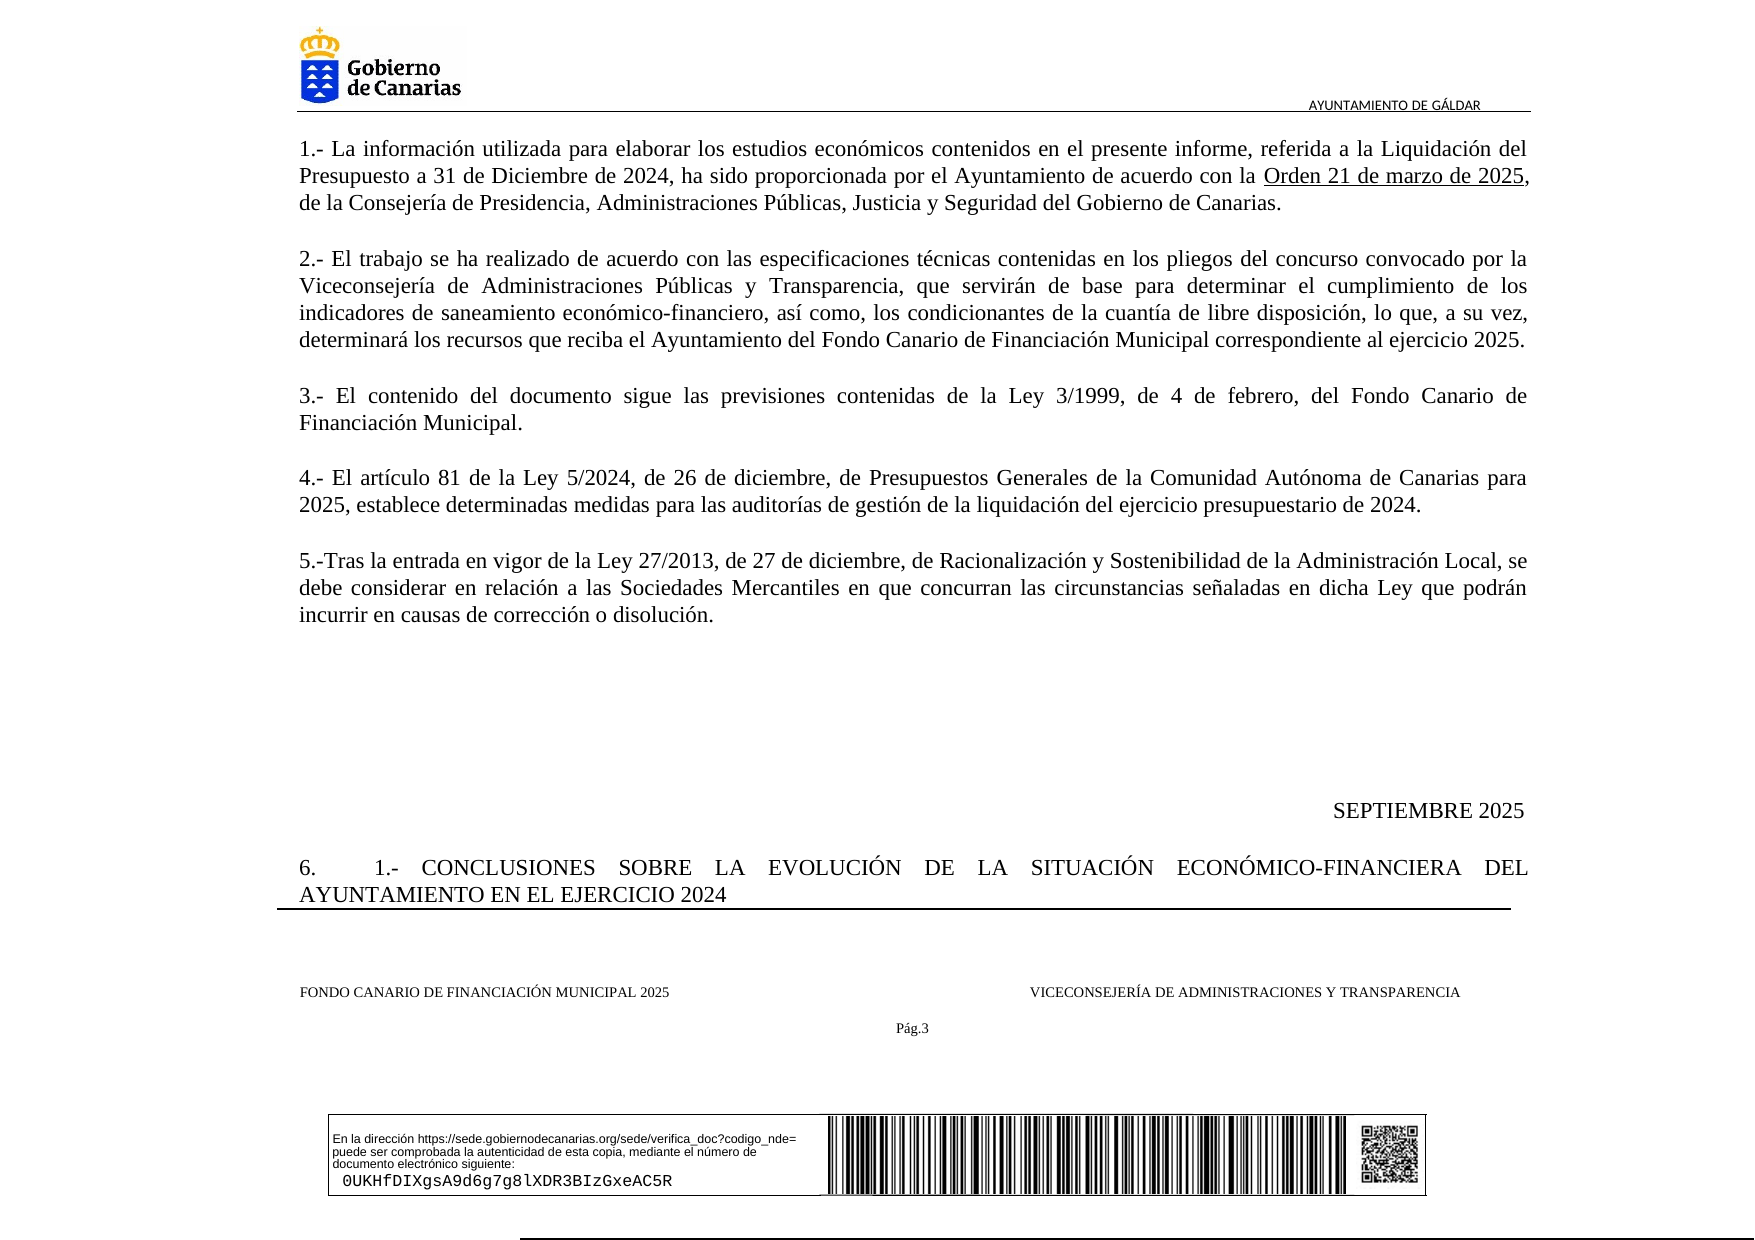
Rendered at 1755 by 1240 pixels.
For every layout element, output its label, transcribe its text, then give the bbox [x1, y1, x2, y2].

text SEPTIEMBRE 2025 [278, 797, 1530, 824]
text 3.- El contenido del documento sigue las previsiones contenidas de la Ley 3/1999, de 4 de febrero, del Fondo Canario de Financiación Municipal. [299, 382, 1530, 435]
text 2.- El trabajo se ha realizado de acuerdo con las especificaciones técnicas contenidas en los pliegos del concurso convocado por la Viceconsejería de Administraciones Públicas y Transparencia, que servirán de base para determinar el cumplimiento de los indicadores de saneamiento económico-financiero, así como, los condicionantes de la cuantía de libre disposición, lo que, a su vez, determinará los recursos que reciba el Ayuntamiento del Fondo Canario de Financiación Municipal correspondiente al ejercicio 2025. [299, 245, 1530, 352]
text 4.- El artículo 81 de la Ley 5/2024, de 26 de diciembre, de Presupuestos Generales de la Comunidad Autónoma de Canarias para 2025, establece determinadas medidas para las auditorías de gestión de la liquidación del ejercicio presupuestario de 2024. [299, 464, 1530, 518]
text 1.- La información utilizada para elaborar los estudios económicos contenidos en el presente informe, referida a la Liquidación del Presupuesto a 31 de Diciembre de 2024, ha sido proporcionada por el Ayuntamiento de acuerdo con la Orden 21 de marzo de 2025, de la Consejería de Presidencia, Administraciones Públicas, Justicia y Seguridad del Gobierno de Canarias. [299, 135, 1530, 216]
text 5.-Tras la entrada en vigor de la Ley 27/2013, de 27 de diciembre, de Racionalización y Sostenibilidad de la Administración Local, se debe considerar en relación a las Sociedades Mercantiles en que concurran las circunstancias señaladas en dicha Ley que podrán incurrir en causas de corrección o disolución. [299, 547, 1530, 628]
subtitle 1.- CONCLUSIONES SOBRE LA EVOLUCIÓN DE LA SITUACIÓN ECONÓMICO-FINANCIERA DEL AYUNTAMIENTO EN EL EJERCICIO 2024 [299, 854, 1530, 907]
